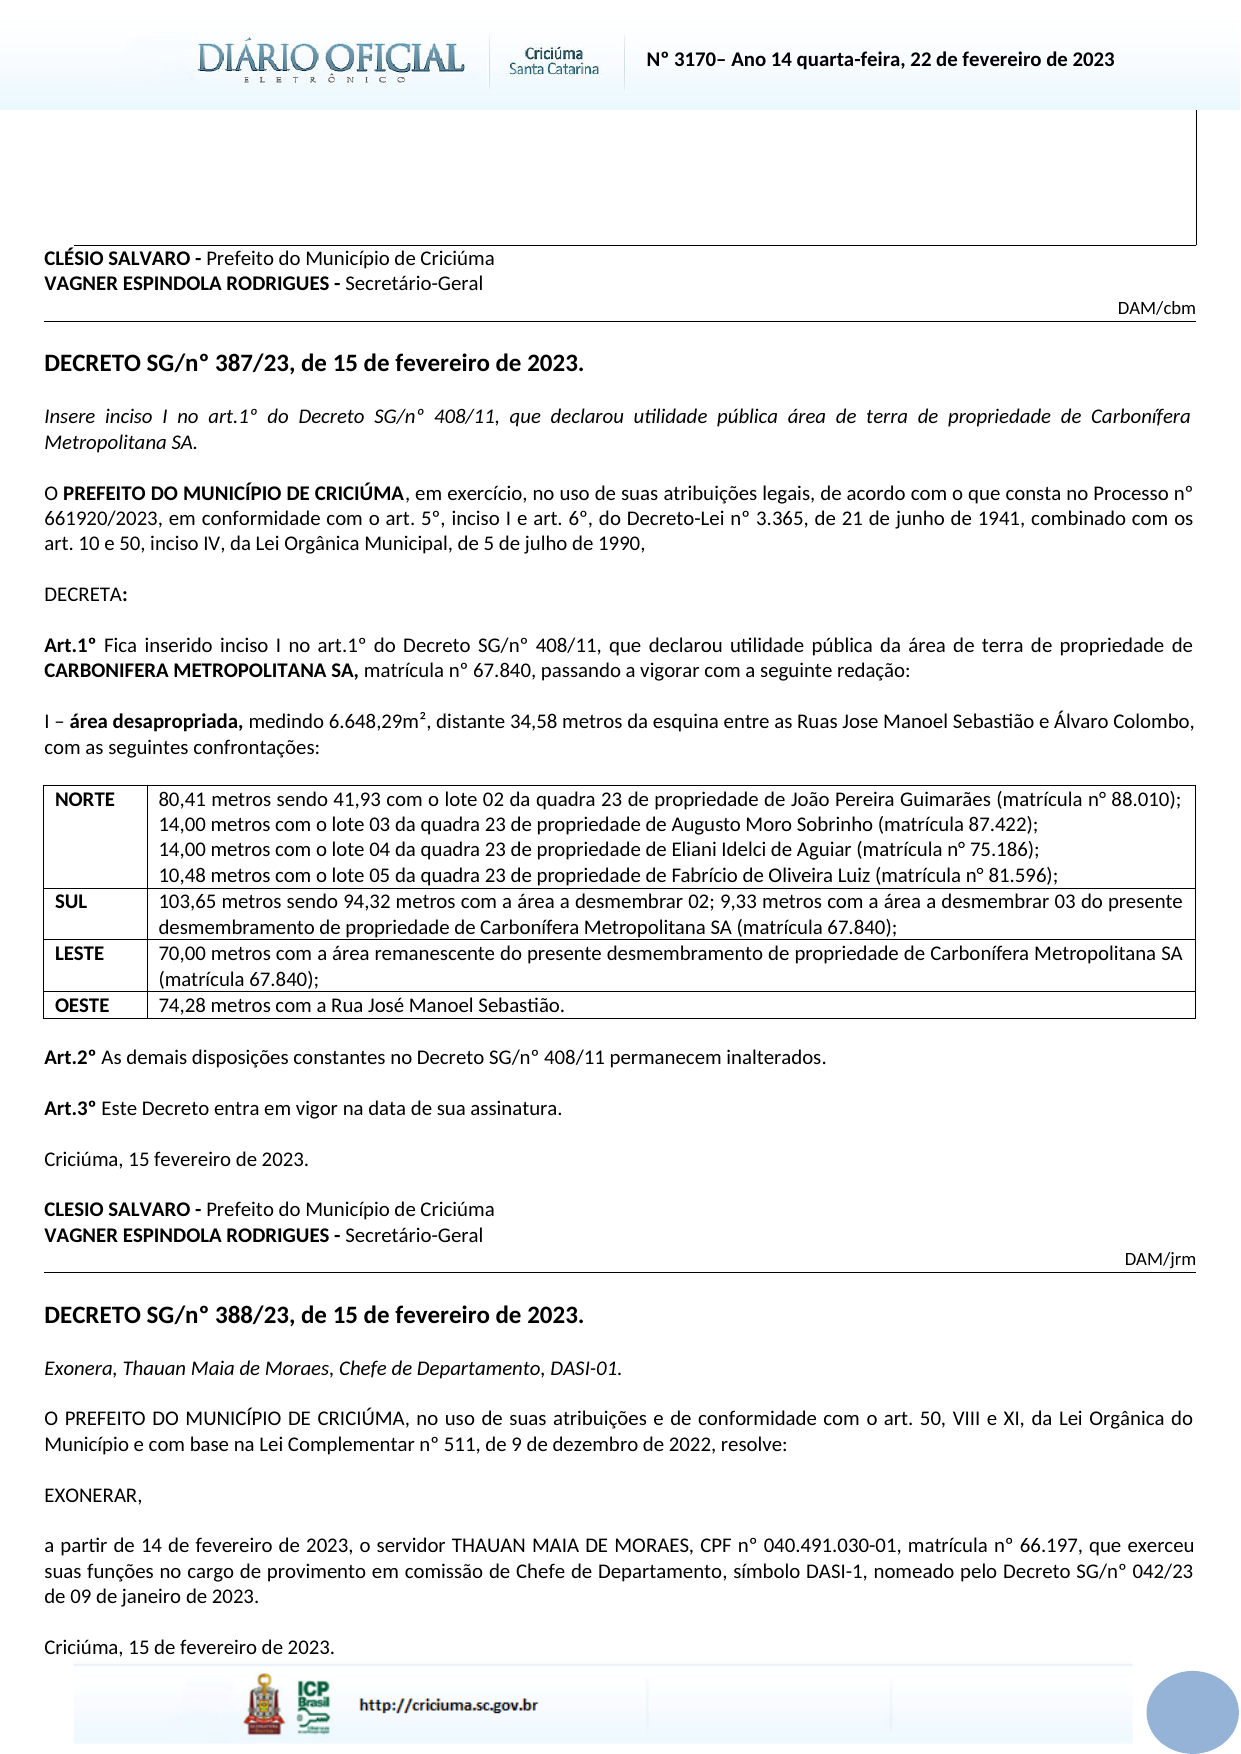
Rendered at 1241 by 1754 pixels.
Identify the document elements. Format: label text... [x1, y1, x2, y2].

table_cell 70,00 metros com a área remanescente do presente desmembramento de propriedade de Carbonífera Metropolitana SA (matrícula 67.840); [148, 940, 1195, 991]
table_cell SUL [44, 889, 147, 939]
text O PREFEITO DO MUNICÍPIO DE CRICIÚMA, no uso de suas atribuições e de conformidade com o art. 50, VIII e XI, da Lei Orgânica do Município e com base na Lei Complementar nº 511, de 9 de dezembro de 2022, resolve: [44, 1406, 1196, 1456]
table_header 80,41 metros sendo 41,93 com o lote 02 da quadra 23 de propriedade de João Pereira Guimarães (matrícula n° 88.010); 14,00 metros com o lote 03 da quadra 23 de propriedade de Augusto Moro Sobrinho (matrícula 87.422); 14,00 metros com o lote 04 da quadra 23 de propriedade de Eliani Idelci de Aguiar (matrícula n° 75.186); 10,48 metros com o lote 05 da quadra 23 de propriedade de Fabrício de Oliveira Luiz (matrícula n° 81.596); [148, 786, 1195, 887]
table_cell OESTE [44, 992, 147, 1018]
text Exonera, Thauan Maia de Moraes, Chefe de Departamento, DASI-01. [44, 1355, 1196, 1380]
table_cell LESTE [44, 940, 147, 991]
text Art.3º Este Decreto entra em vigor na data de sua assinatura. [44, 1095, 1196, 1120]
text DECRETO SG/nº 387/23, de 15 de fevereiro de 2023. [44, 347, 1196, 378]
table_cell 103,65 metros sendo 94,32 metros com a área a desmembrar 02; 9,33 metros com a área a desmembrar 03 do presente desmembramento de propriedade de Carbonífera Metropolitana SA (matrícula 67.840); [148, 889, 1195, 939]
text DECRETA: [44, 581, 1196, 607]
text Criciúma, 15 de fevereiro de 2023. [44, 1634, 1196, 1660]
table_cell 74,28 metros com a Rua José Manoel Sebastião. [148, 992, 1195, 1018]
text Insere inciso I no art.1º do Decreto SG/nº 408/11, que declarou utilidade pública área de terra de propriedade de Carbonífera Metropolitana SA. [44, 403, 1196, 454]
text DAM/cbm [44, 296, 1196, 321]
text Art.1º Fica inserido inciso I no art.1º do Decreto SG/nº 408/11, que declarou utilidade pública da área de terra de propriedade de CARBONIFERA METROPOLITANA SA, matrícula nº 67.840, passando a vigorar com a seguinte redação: [44, 632, 1196, 683]
text DECRETO SG/nº 388/23, de 15 de fevereiro de 2023. [44, 1299, 1196, 1329]
text EXONERAR, [44, 1482, 1196, 1507]
text Art.2º As demais disposições constantes no Decreto SG/nº 408/11 permanecem inalterados. [44, 1044, 1196, 1069]
text Criciúma, 15 fevereiro de 2023. [44, 1146, 1196, 1171]
table_header NORTE [44, 786, 147, 887]
text O PREFEITO DO MUNICÍPIO DE CRICIÚMA, em exercício, no uso de suas atribuições legais, de acordo com o que consta no Processo nº 661920/2023, em conformidade com o art. 5º, inciso I e art. 6º, do Decreto-Lei nº 3.365, de 21 de junho de 1941, combinado com os art. 10 e 50, inciso IV, da Lei Orgânica Municipal, de 5 de julho de 1990, [44, 480, 1196, 556]
text DAM/jrm [44, 1247, 1196, 1272]
text a partir de 14 de fevereiro de 2023, o servidor THAUAN MAIA DE MORAES, CPF nº 040.491.030-01, matrícula nº 66.197, que exerceu suas funções no cargo de provimento em comissão de Chefe de Departamento, símbolo DASI-1, nomeado pelo Decreto SG/nº 042/23 de 09 de janeiro de 2023. [44, 1533, 1196, 1609]
text VAGNER ESPINDOLA RODRIGUES - Secretário-Geral [44, 271, 1196, 296]
text CLESIO SALVARO - Prefeito do Município de Criciúma [44, 1197, 1240, 1222]
text VAGNER ESPINDOLA RODRIGUES - Secretário-Geral [44, 1222, 1240, 1247]
text I – área desapropriada, medindo 6.648,29m², distante 34,58 metros da esquina entre as Ruas Jose Manoel Sebastião e Álvaro Colombo, com as seguintes confrontações: [44, 708, 1196, 759]
text CLÉSIO SALVARO - Prefeito do Município de Criciúma [44, 245, 1196, 271]
